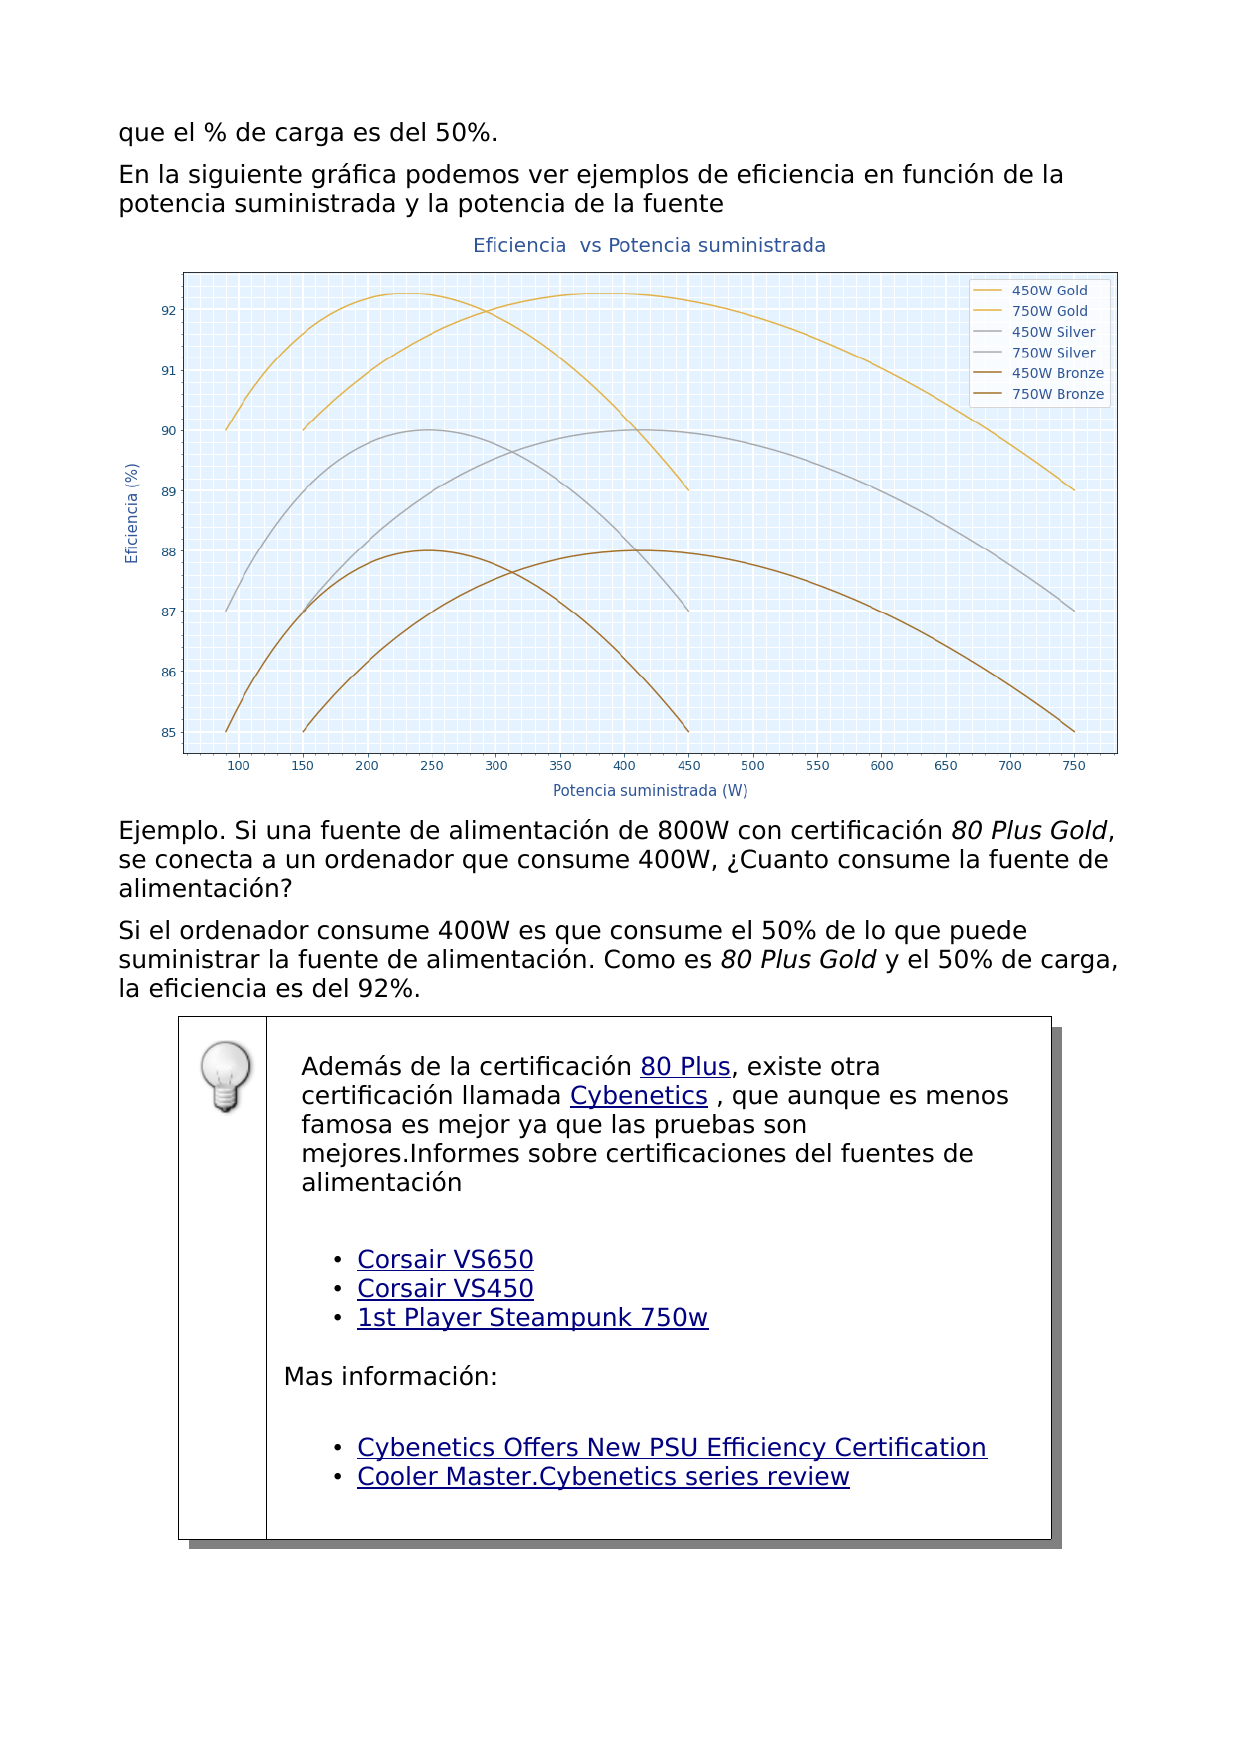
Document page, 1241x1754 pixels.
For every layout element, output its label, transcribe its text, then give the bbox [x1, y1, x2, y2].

text Si el ordenador consume 400W es que consume el 50% de lo que puede suministrar la fuente de alimentación. Como es 80 Plus Gold y el 50% de carga, la eficiencia es del 92%. [118, 916, 1122, 1004]
picture [118, 230, 1123, 804]
text En la siguiente gráfica podemos ver ejemplos de eficiencia en función de la potencia suministrada y la potencia de la fuente [118, 160, 1122, 218]
text que el % de carga es del 50%. [118, 118, 1122, 147]
table_header [179, 1017, 266, 1538]
text Ejemplo. Si una fuente de alimentación de 800W con certificación 80 Plus Gold, se conecta a un ordenador que consume 400W, ¿Cuanto consume la fuente de alimentación? [118, 816, 1122, 904]
table_header Además de la certificación 80 Plus, existe otra certificación llamada Cybenetics , que aunque es menos famosa es mejor ya que las pruebas son mejores.Informes sobre certificaciones del fuentes de alimentación Corsair VS650 Corsair VS450 1st Player Steampunk 750w Mas información: Cybenetics Offers New PSU Efficiency Certification Cooler Master.Cybenetics series review [267, 1017, 1051, 1538]
picture [190, 1040, 266, 1116]
